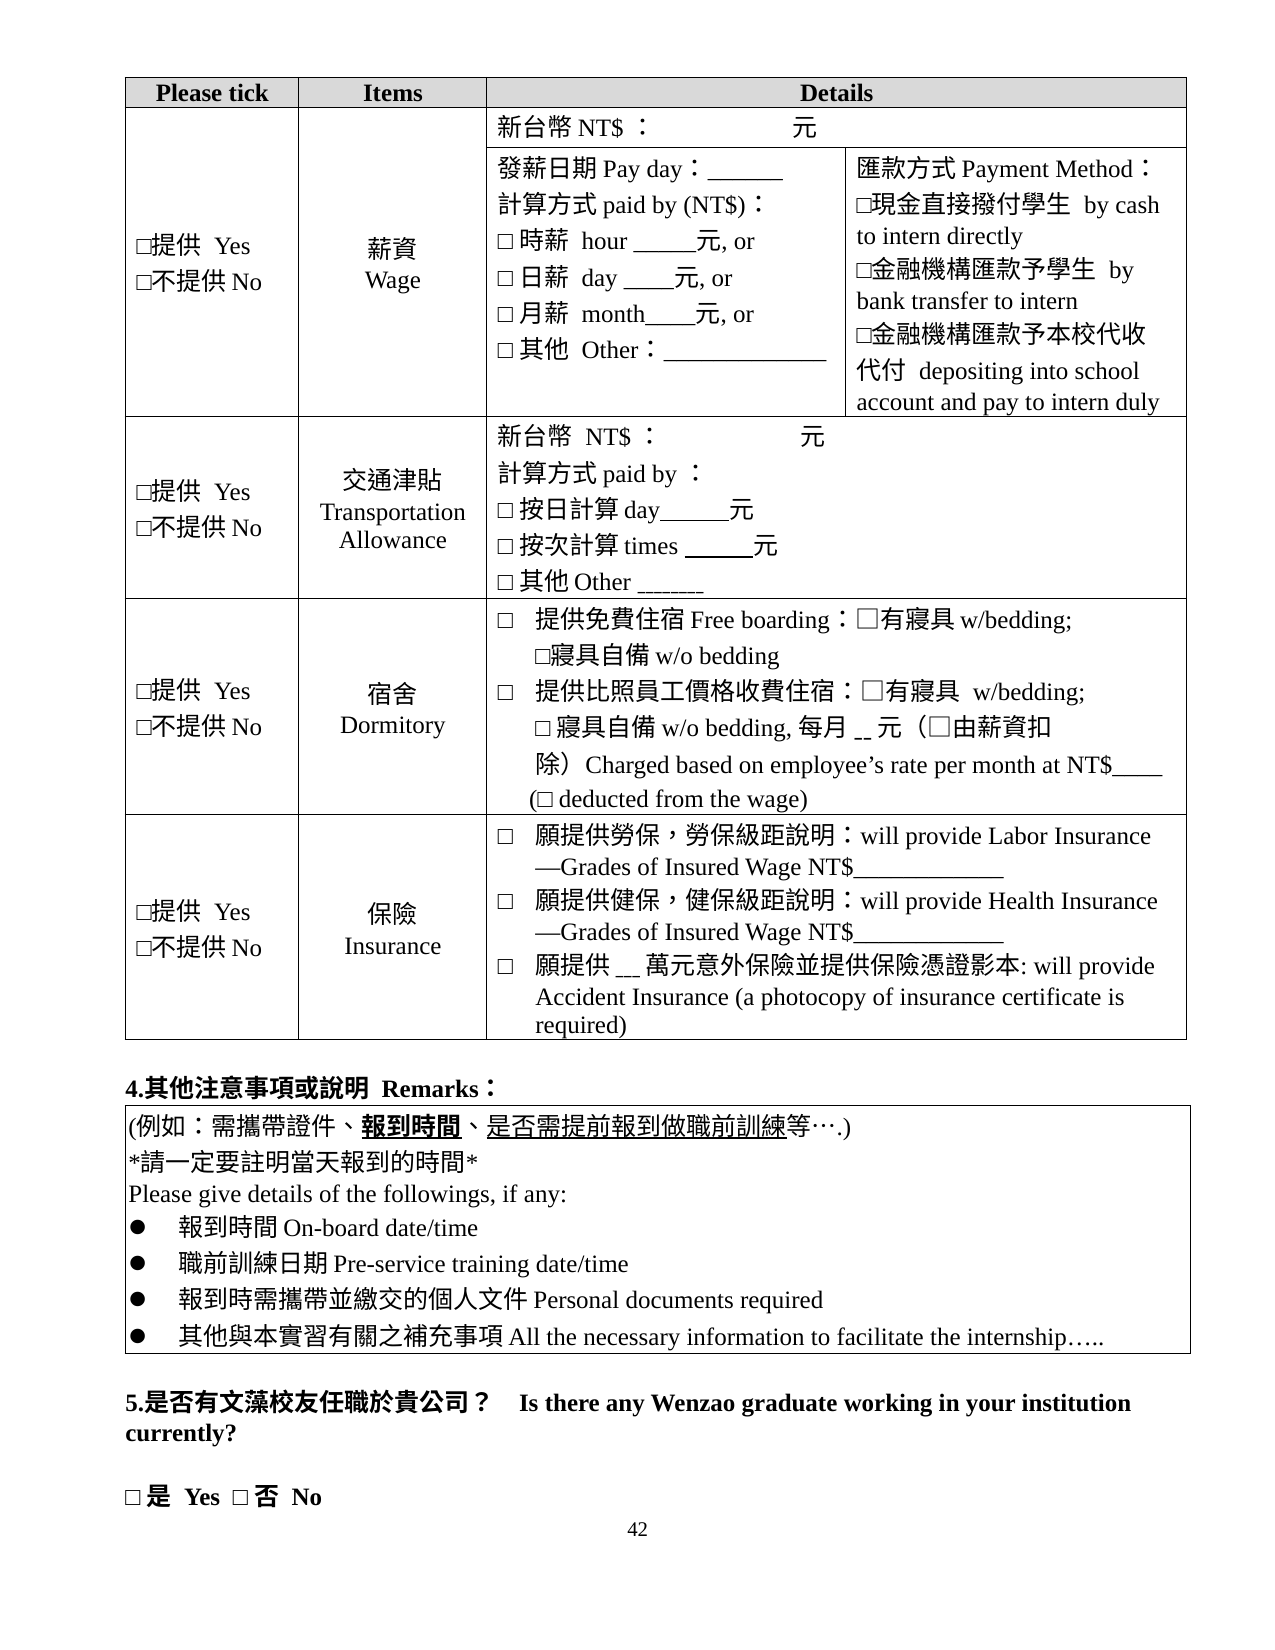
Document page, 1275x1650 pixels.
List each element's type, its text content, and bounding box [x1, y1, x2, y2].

table_cell □提供 Yes □不提供No [126, 108, 298, 416]
table_cell 新台幣 NT$ ： 元 計算方式paid by ： □ 按日計算day 元 □ 按次計算times 元 □ 其他Other ˍˍˍˍˍˍˍˍ [487, 417, 1186, 598]
table_cell 發薪日期Pay day：______ 計算方式paid by (NT$)： □ 時薪 hour _____元, or □ 日薪 day ____元, or □ 月薪 month____元, or □ 其他 Other：_____________ [487, 148, 845, 416]
table_cell □提供 Yes □不提供No [126, 815, 298, 1039]
table_cell 保險 Insurance [299, 815, 486, 1039]
table_cell 交通津貼 Transportation Allowance [299, 417, 486, 598]
table_cell 提供免費住宿Free boarding：□有寢具w/bedding; □寢具自備w/o bedding 提供比照員工價格收費住宿：□有寢具 w/bedding; □ 寢具自備w/o bedding, 每月ˍˍ元（□由薪資扣除）Charged based on employee’s rate per month at NT$____ (□ deducted from the wage) [487, 599, 1186, 814]
table_header Items [299, 78, 486, 107]
table_cell 新台幣NT$ ： 元 [487, 108, 1186, 147]
text 4.其他注意事項或說明 Remarks： [125, 1069, 1150, 1105]
text 5.是否有文藻校友任職於貴公司？ Is there any Wenzao graduate working in your institution currently? [125, 1382, 1150, 1447]
table_header Please tick [126, 78, 298, 107]
table_cell □提供 Yes □不提供No [126, 599, 298, 814]
table_cell 匯款方式Payment Method： □現金直接撥付學生 by cash to intern directly □金融機構匯款予學生 by bank transfer to intern □金融機構匯款予本校代收 代付 depositing into school account and pay to intern duly [846, 148, 1186, 416]
table_cell 薪資 Wage [299, 108, 486, 416]
table_cell 宿舍 Dormitory [299, 599, 486, 814]
table_cell □提供 Yes □不提供No [126, 417, 298, 598]
table_header Details [487, 78, 1186, 107]
text □ 是 Yes □ 否 No [125, 1476, 1150, 1512]
table_header (例如：需攜帶證件、報到時間、是否需提前報到做職前訓練等….) *請一定要註明當天報到的時間* Please give details of the followings, if any: 報到時間On-board date/time 職前訓練日期Pre-service training date/time 報到時需攜帶並繳交的個人文件Personal documents required 其他與本實習有關之補充事項All the necessary information to facilitate the internship….. [126, 1106, 1190, 1352]
table_cell 願提供勞保，勞保級距說明：will provide Labor Insurance—Grades of Insured Wage NT$____________ 願提供健保，健保級距說明：will provide Health Insurance—Grades of Insured Wage NT$____________ 願提供ˍˍˍ萬元意外保險並提供保險憑證影本: will provide Accident Insurance (a photocopy of insurance certificate is required) [487, 815, 1186, 1039]
